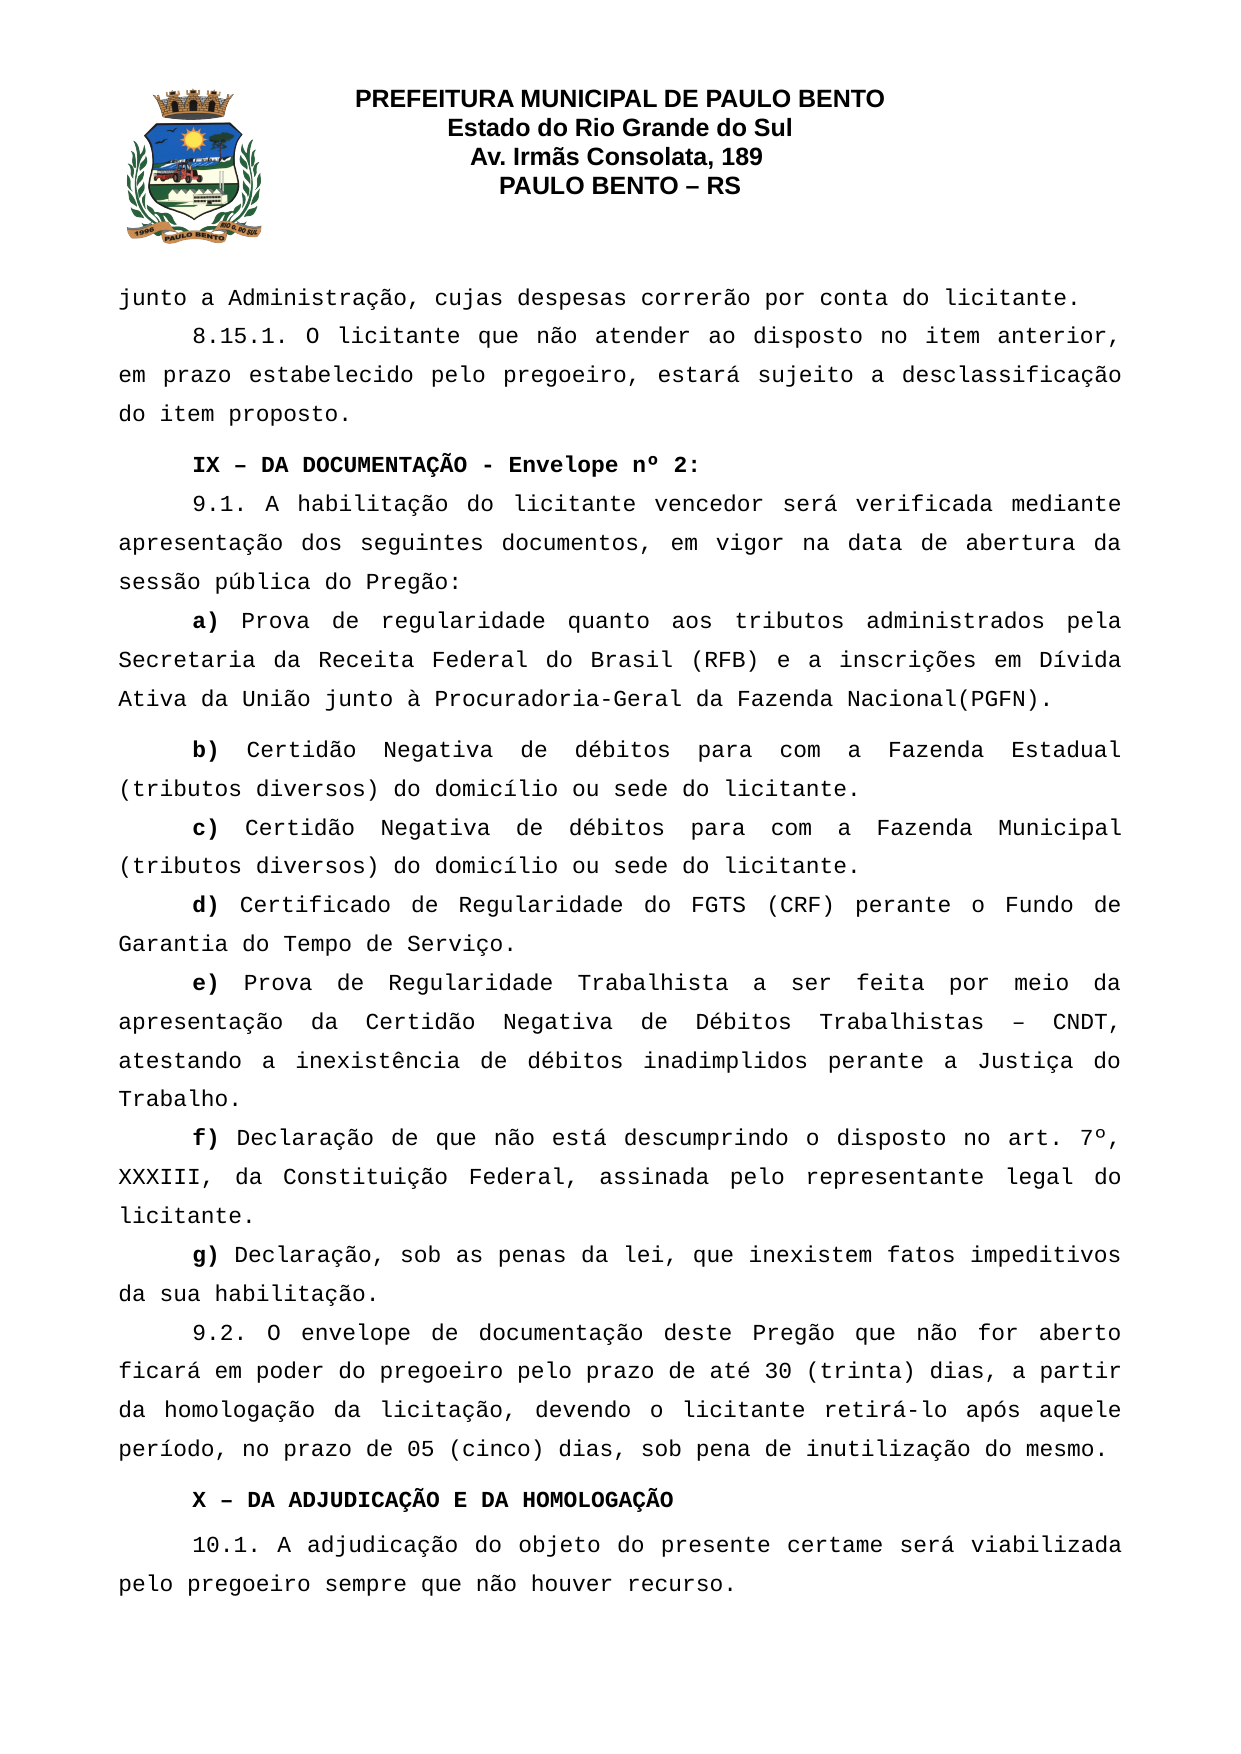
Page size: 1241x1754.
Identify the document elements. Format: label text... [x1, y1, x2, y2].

text 9.1. A habilitação do licitante vencedor será verificada mediante apresentação dos seguintes documentos, em vigor na data de abertura da sessão pública do Pregão: [118, 493, 1122, 596]
text 9.2. O envelope de documentação deste Pregão que não for aberto ficará em poder do pregoeiro pelo prazo de até 30 (trinta) dias, a partir da homologação da licitação, devendo o licitante retirá-lo após aquele período, no prazo de 05 (cinco) dias, sob pena de inutilização do mesmo. [118, 1321, 1122, 1463]
text IX – DA DOCUMENTAÇÃO - Envelope nº 2: [118, 454, 1122, 480]
text f) Declaração de que não está descumprindo o disposto no art. 7º, XXXIII, da Constituição Federal, assinada pelo representante legal do licitante. [118, 1127, 1122, 1230]
text e) Prova de Regularidade Trabalhista a ser feita por meio da apresentação da Certidão Negativa de Débitos Trabalhistas – CNDT, atestando a inexistência de débitos inadimplidos perante a Justiça do Trabalho. [118, 971, 1122, 1114]
text junto a Administração, cujas despesas correrão por conta do licitante. [118, 286, 1122, 312]
text g) Declaração, sob as penas da lei, que inexistem fatos impeditivos da sua habilitação. [118, 1243, 1122, 1308]
text c) Certidão Negativa de débitos para com a Fazenda Municipal (tributos diversos) do domicílio ou sede do licitante. [118, 816, 1122, 881]
text X – DA ADJUDICAÇÃO E DA HOMOLOGAÇÃO [118, 1489, 1122, 1515]
text 10.1. A adjudicação do objeto do presente certame será viabilizada pelo pregoeiro sempre que não houver recurso. [118, 1533, 1122, 1598]
picture [126, 88, 262, 244]
text d) Certificado de Regularidade do FGTS (CRF) perante o Fundo de Garantia do Tempo de Serviço. [118, 893, 1122, 958]
text b) Certidão Negativa de débitos para com a Fazenda Estadual (tributos diversos) do domicílio ou sede do licitante. [118, 738, 1122, 803]
text 8.15.1. O licitante que não atender ao disposto no item anterior, em prazo estabelecido pelo pregoeiro, estará sujeito a desclassificação do item proposto. [118, 325, 1122, 428]
text a) Prova de regularidade quanto aos tributos administrados pela Secretaria da Receita Federal do Brasil (RFB) e a inscrições em Dívida Ativa da União junto à Procuradoria-Geral da Fazenda Nacional(PGFN). [118, 609, 1122, 713]
